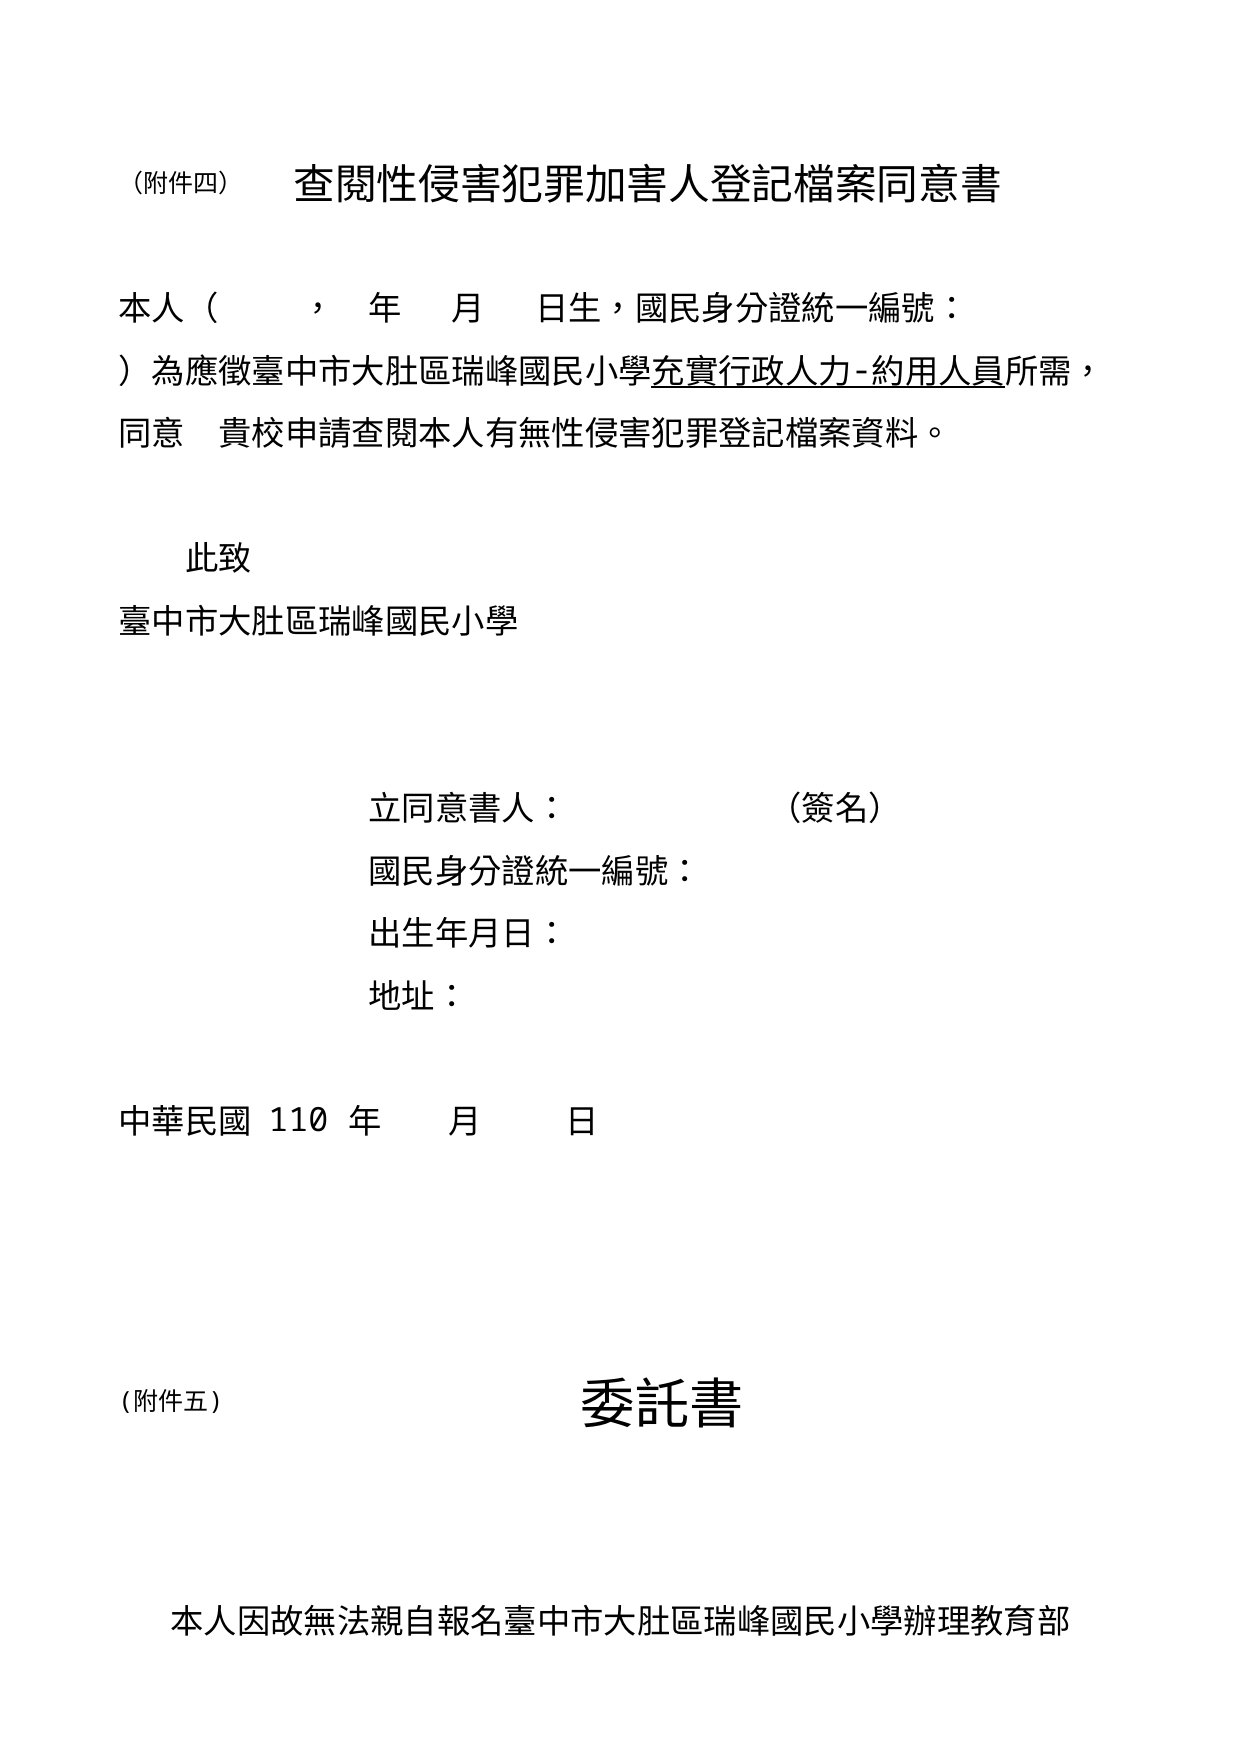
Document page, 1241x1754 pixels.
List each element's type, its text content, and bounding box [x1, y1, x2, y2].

text 本人（ ， 年 月 日生，國民身分證統一編號： ）為應徵臺中市大肚區瑞峰國民小學充實行政人力-約用人員所需，同意 貴校申請查閱本人有無性侵害犯罪登記檔案資料。 [118, 264, 1122, 452]
text 此致 [118, 514, 1122, 577]
text 臺中市大肚區瑞峰國民小學 [118, 577, 1122, 639]
text 中華民國 110 年 月 日 [118, 1077, 1122, 1139]
text 國民身分證統一編號： [368, 827, 1122, 889]
text (附件五) 委託書 [118, 1327, 1122, 1452]
text （附件四） 查閱性侵害犯罪加害人登記檔案同意書 [118, 139, 1138, 202]
text 本人因故無法親自報名臺中市大肚區瑞峰國民小學辦理教育部 [118, 1577, 1122, 1639]
text 出生年月日： [368, 889, 1122, 952]
text 立同意書人： （簽名） [118, 764, 1122, 827]
text 地址： [368, 952, 1122, 1014]
